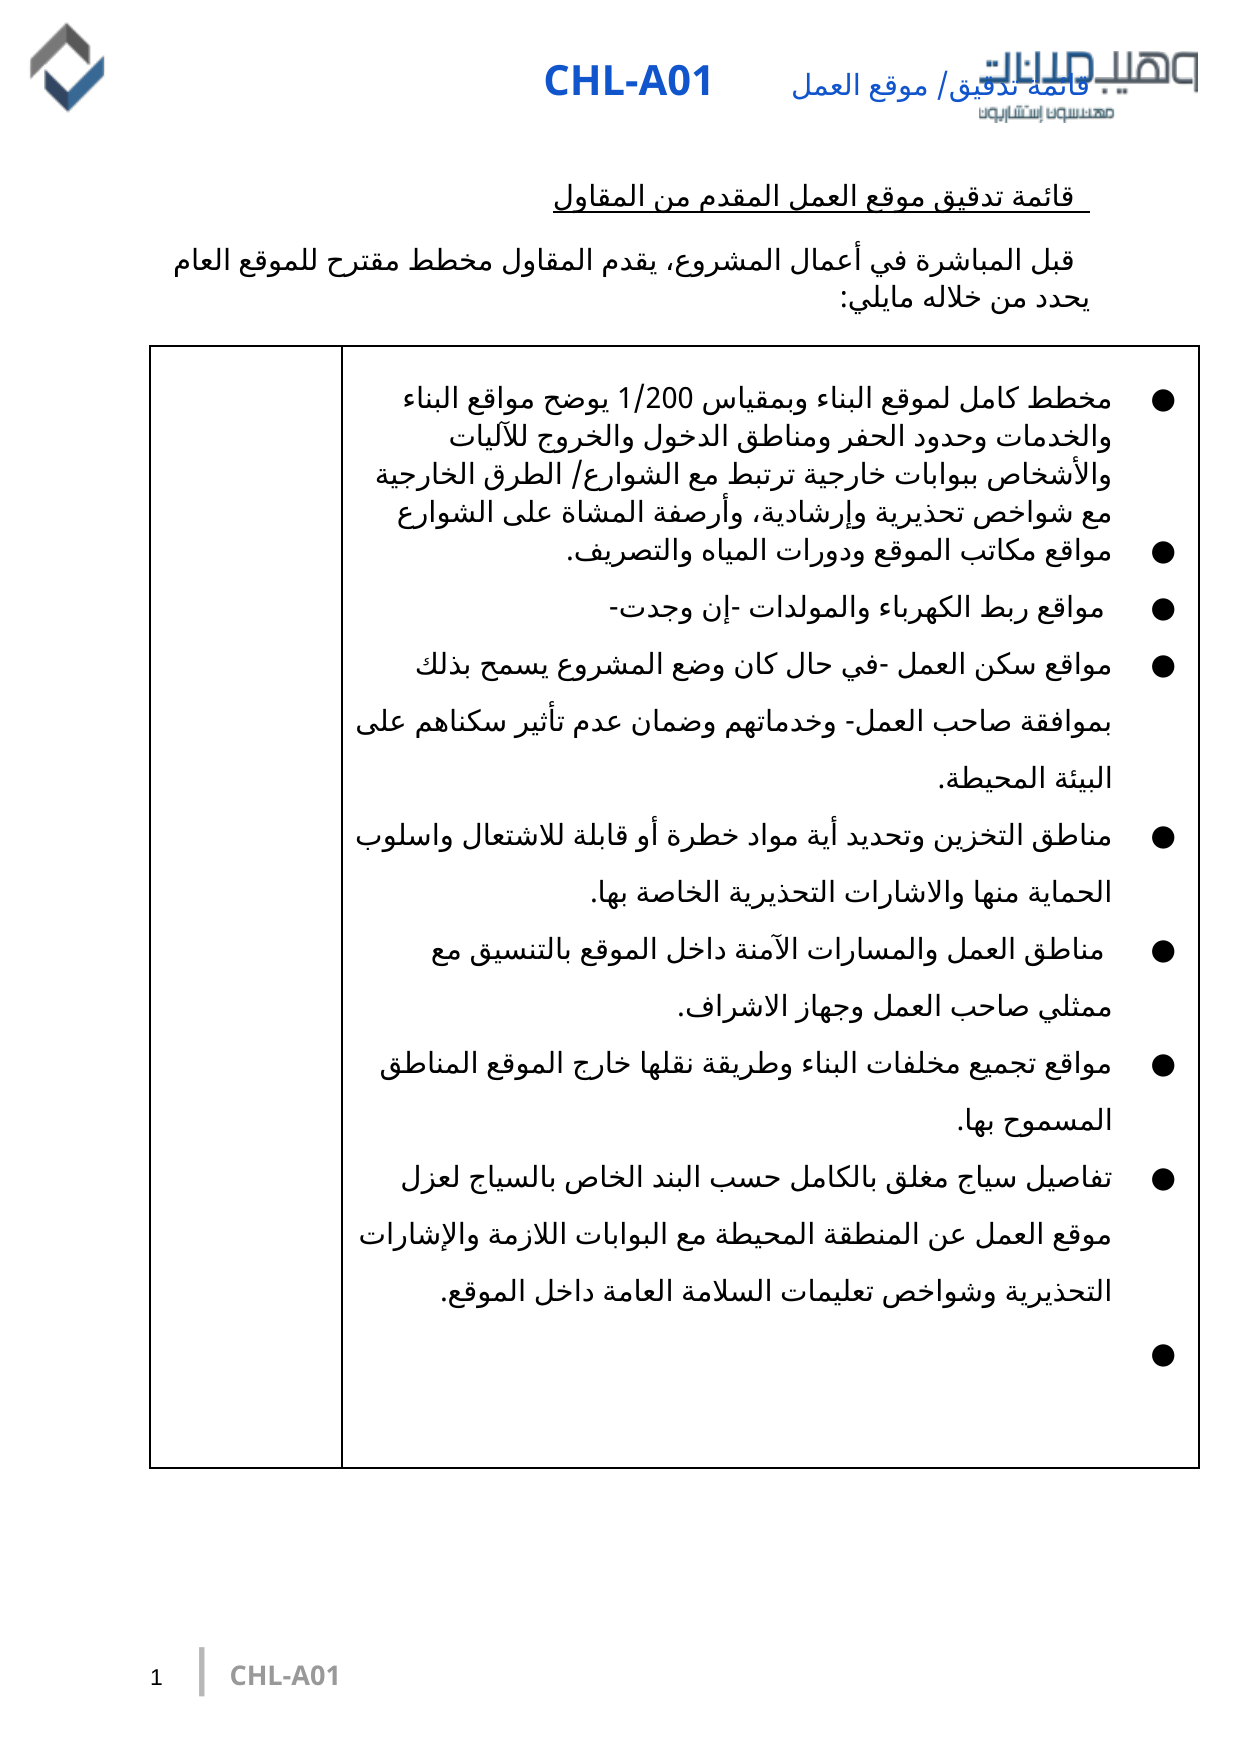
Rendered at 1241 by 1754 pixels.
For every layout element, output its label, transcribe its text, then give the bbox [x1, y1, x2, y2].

table_header [151, 347, 341, 1467]
text قبل المباشرة في أعمال المشروع، يقدم المقاول مخطط مقترح للموقع العام يحدد من خلاله مايلي: [150, 244, 1090, 320]
table_header مخطط كامل لموقع البناء وبمقياس 1/200 يوضح مواقع البناء والخدمات وحدود الحفر ومناطق الدخول والخروج للآليات والأشخاص ببوابات خارجية ترتبط مع الشوارع/ الطرق الخارجية مع شواخص تحذيرية وإرشادية، وأرصفة المشاة على الشوارع مواقع مكاتب الموقع ودورات المياه والتصريف. مواقع ربط الكهرباء والمولدات -إن وجدت- مواقع سكن العمل -في حال كان وضع المشروع يسمح بذلك بموافقة صاحب العمل- وخدماتهم وضمان عدم تأثير سكناهم على البيئة المحيطة. مناطق التخزين وتحديد أية مواد خطرة أو قابلة للاشتعال واسلوب الحماية منها والاشارات التحذيرية الخاصة بها. مناطق العمل والمسارات الآمنة داخل الموقع بالتنسيق مع ممثلي صاحب العمل وجهاز الاشراف. مواقع تجميع مخلفات البناء وطريقة نقلها خارج الموقع المناطق المسموح بها. تفاصيل سياج مغلق بالكامل حسب البند الخاص بالسياج لعزل موقع العمل عن المنطقة المحيطة مع البوابات اللازمة والإشارات التحذيرية وشواخص تعليمات السلامة العامة داخل الموقع. [343, 347, 1198, 1467]
picture [979, 51, 1198, 123]
text قائمة تدقيق موقع العمل المقدم من المقاول [150, 181, 1090, 219]
picture [21, 21, 114, 114]
